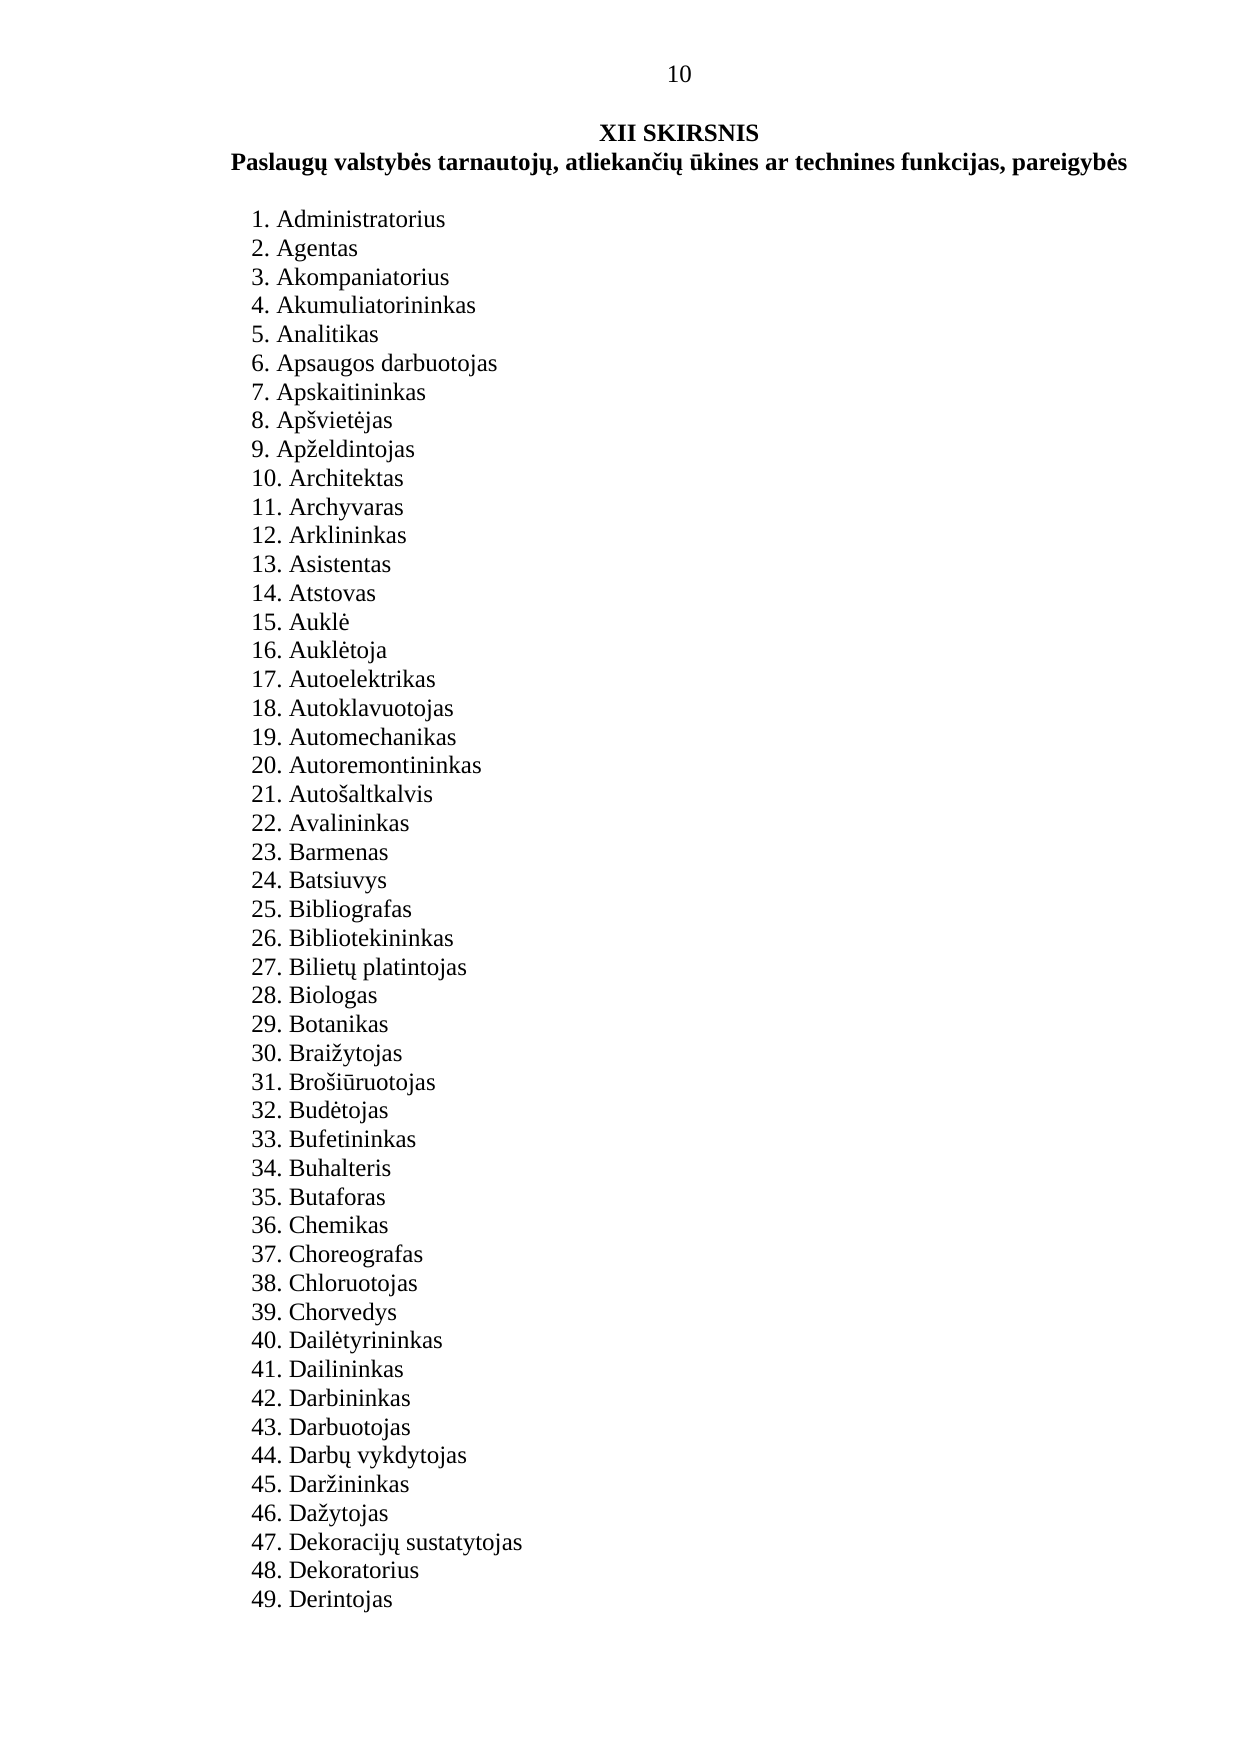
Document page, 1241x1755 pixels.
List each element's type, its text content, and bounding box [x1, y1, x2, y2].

text Paslaugų valstybės tarnautojų, atliekančių ūkines ar technines funkcijas, pareigybės [177, 147, 1181, 176]
text 47. Dekoracijų sustatytojas [177, 1527, 1181, 1556]
text 29. Botanikas [177, 1009, 1181, 1038]
text 16. Auklėtoja [177, 636, 1181, 664]
text 13. Asistentas [177, 549, 1181, 578]
text 39. Chorvedys [177, 1297, 1181, 1326]
text 9. Apželdintojas [177, 434, 1181, 463]
text 21. Autošaltkalvis [177, 779, 1181, 808]
text 4. Akumuliatorininkas [177, 291, 1181, 319]
text 18. Autoklavuotojas [177, 693, 1181, 722]
text 41. Dailininkas [177, 1354, 1181, 1383]
text 3. Akompaniatorius [177, 262, 1181, 291]
text 32. Budėtojas [177, 1096, 1181, 1124]
text 28. Biologas [177, 981, 1181, 1009]
text 17. Autoelektrikas [177, 664, 1181, 693]
text 22. Avalininkas [177, 808, 1181, 837]
text 6. Apsaugos darbuotojas [177, 348, 1181, 377]
text 49. Derintojas [177, 1584, 1181, 1613]
text 36. Chemikas [177, 1211, 1181, 1239]
text 45. Daržininkas [177, 1469, 1181, 1498]
text 38. Chloruotojas [177, 1268, 1181, 1297]
text 35. Butaforas [177, 1182, 1181, 1211]
text 25. Bibliografas [177, 894, 1181, 923]
text 20. Autoremontininkas [177, 751, 1181, 779]
text 15. Auklė [177, 607, 1181, 636]
text 19. Automechanikas [177, 722, 1181, 751]
text 34. Buhalteris [177, 1153, 1181, 1182]
text 48. Dekoratorius [177, 1556, 1181, 1584]
text 5. Analitikas [177, 319, 1181, 348]
text 8. Apšvietėjas [177, 406, 1181, 434]
text 23. Barmenas [177, 837, 1181, 866]
text 2. Agentas [177, 233, 1181, 262]
text 33. Bufetininkas [177, 1124, 1181, 1153]
text 43. Darbuotojas [177, 1412, 1181, 1441]
text 26. Bibliotekininkas [177, 923, 1181, 952]
text XII SKIRSNIS [177, 118, 1181, 147]
text 27. Bilietų platintojas [177, 952, 1181, 981]
text 10. Architektas [177, 463, 1181, 492]
text 31. Brošiūruotojas [177, 1067, 1181, 1096]
text 12. Arklininkas [177, 521, 1181, 549]
text 42. Darbininkas [177, 1383, 1181, 1412]
text 7. Apskaitininkas [177, 377, 1181, 406]
text 24. Batsiuvys [177, 866, 1181, 894]
text 44. Darbų vykdytojas [177, 1441, 1181, 1469]
text 40. Dailėtyrininkas [177, 1326, 1181, 1354]
text 37. Choreografas [177, 1239, 1181, 1268]
text 46. Dažytojas [177, 1498, 1181, 1527]
text 30. Braižytojas [177, 1038, 1181, 1067]
text 14. Atstovas [177, 578, 1181, 607]
text 1. Administratorius [177, 204, 1181, 233]
text 11. Archyvaras [177, 492, 1181, 521]
